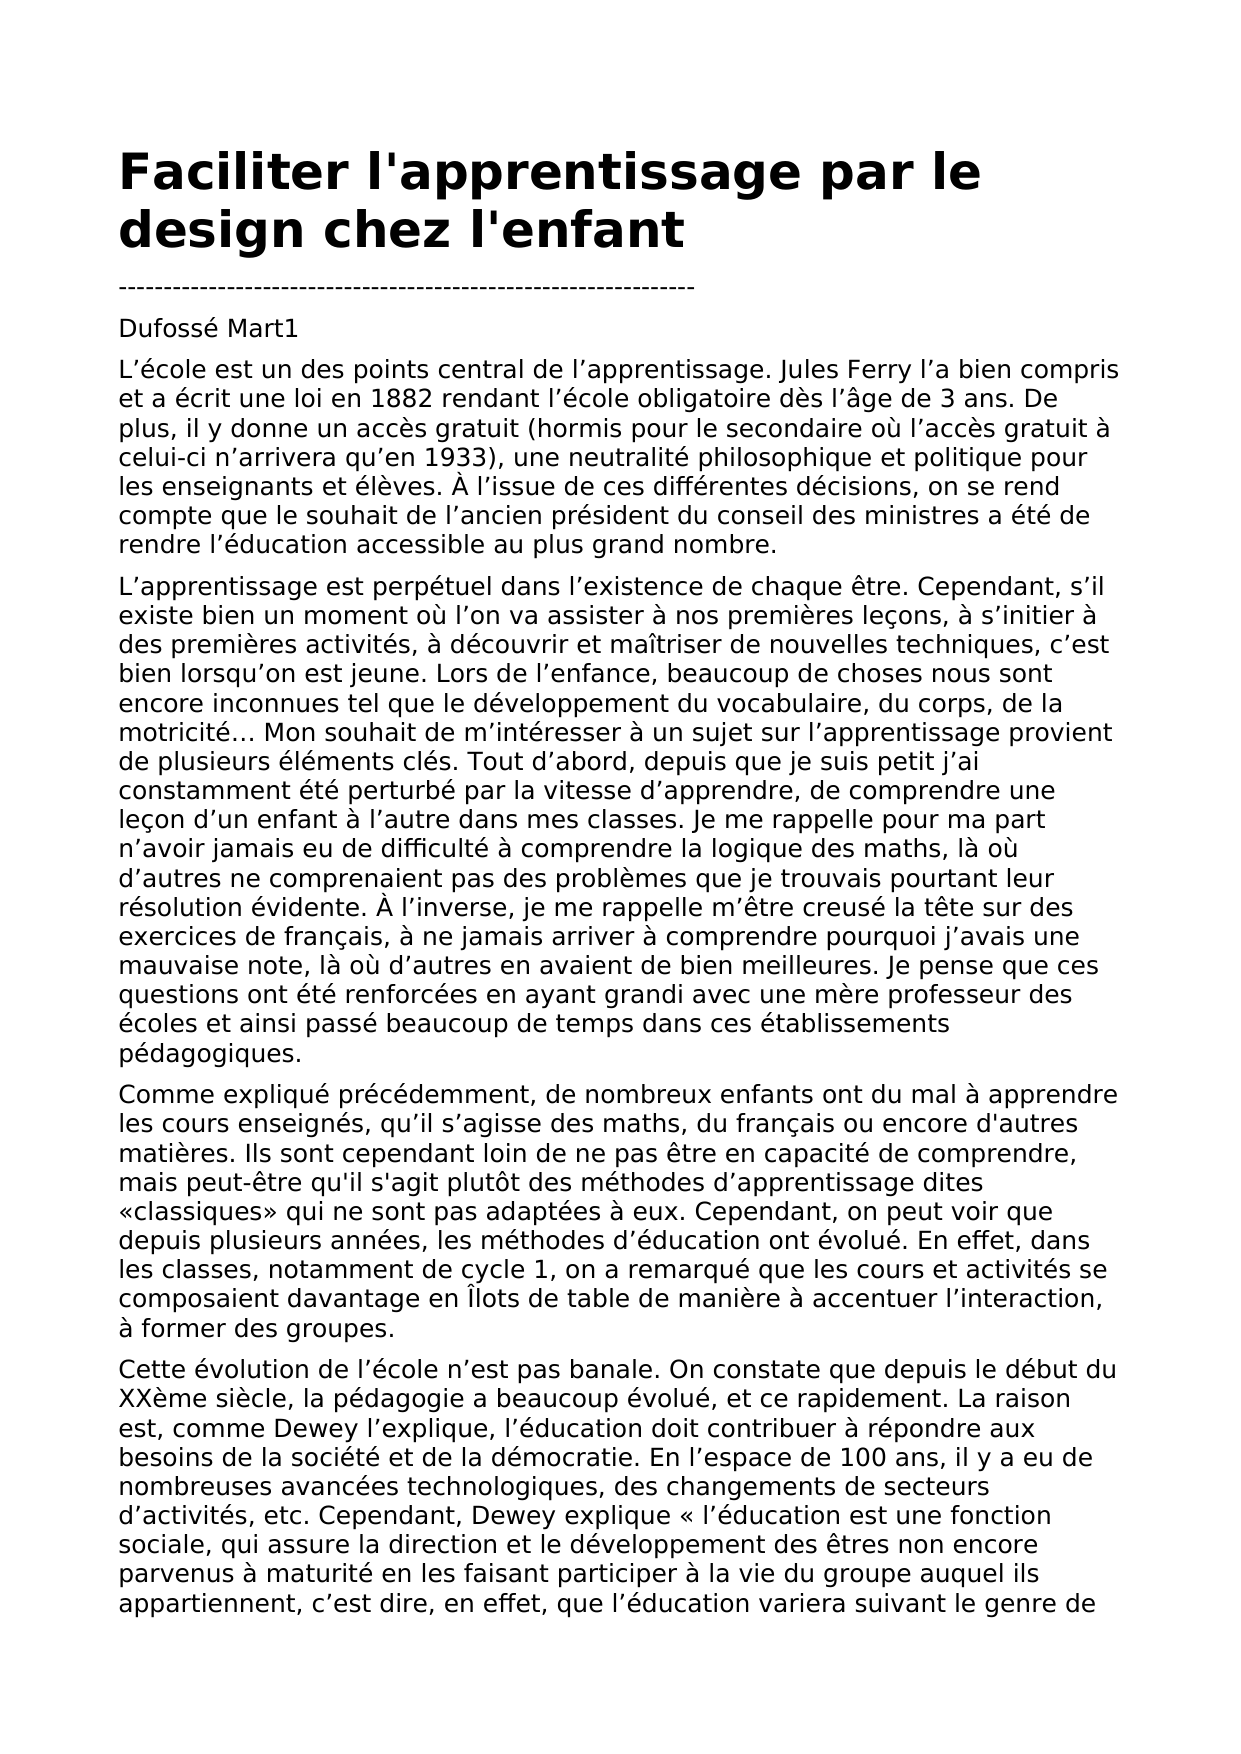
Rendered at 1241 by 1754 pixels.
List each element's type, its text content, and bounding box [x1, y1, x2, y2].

text L’école est un des points central de l’apprentissage. Jules Ferry l’a bien compris et a écrit une loi en 1882 rendant l’école obligatoire dès l’âge de 3 ans. De plus, il y donne un accès gratuit (hormis pour le secondaire où l’accès gratuit à celui-ci n’arrivera qu’en 1933), une neutralité philosophique et politique pour les enseignants et élèves. À l’issue de ces différentes décisions, on se rend compte que le souhait de l’ancien président du conseil des ministres a été de rendre l’éducation accessible au plus grand nombre. [118, 355, 1122, 559]
text Cette évolution de l’école n’est pas banale. On constate que depuis le début du XXème siècle, la pédagogie a beaucoup évolué, et ce rapidement. La raison est, comme Dewey l’explique, l’éducation doit contribuer à répondre aux besoins de la société et de la démocratie. En l’espace de 100 ans, il y a eu de nombreuses avancées technologiques, des changements de secteurs d’activités, etc. Cependant, Dewey explique « l’éducation est une fonction sociale, qui assure la direction et le développement des êtres non encore parvenus à maturité en les faisant participer à la vie du groupe auquel ils appartiennent, c’est dire, en effet, que l’éducation variera suivant le genre de [118, 1355, 1122, 1618]
text ---------------------------------------------------------------- [118, 272, 1122, 301]
subtitle Faciliter l'apprentissage par le design chez l'enfant [118, 143, 1122, 259]
text L’apprentissage est perpétuel dans l’existence de chaque être. Cependant, s’il existe bien un moment où l’on va assister à nos premières leçons, à s’initier à des premières activités, à découvrir et maîtriser de nouvelles techniques, c’est bien lorsqu’on est jeune. Lors de l’enfance, beaucoup de choses nous sont encore inconnues tel que le développement du vocabulaire, du corps, de la motricité… Mon souhait de m’intéresser à un sujet sur l’apprentissage provient de plusieurs éléments clés. Tout d’abord, depuis que je suis petit j’ai constamment été perturbé par la vitesse d’apprendre, de comprendre une leçon d’un enfant à l’autre dans mes classes. Je me rappelle pour ma part n’avoir jamais eu de difficulté à comprendre la logique des maths, là où d’autres ne comprenaient pas des problèmes que je trouvais pourtant leur résolution évidente. À l’inverse, je me rappelle m’être creusé la tête sur des exercices de français, à ne jamais arriver à comprendre pourquoi j’avais une mauvaise note, là où d’autres en avaient de bien meilleures. Je pense que ces questions ont été renforcées en ayant grandi avec une mère professeur des écoles et ainsi passé beaucoup de temps dans ces établissements pédagogiques. [118, 572, 1122, 1068]
text Comme expliqué précédemment, de nombreux enfants ont du mal à apprendre les cours enseignés, qu’il s’agisse des maths, du français ou encore d'autres matières. Ils sont cependant loin de ne pas être en capacité de comprendre, mais peut-être qu'il s'agit plutôt des méthodes d’apprentissage dites «classiques» qui ne sont pas adaptées à eux. Cependant, on peut voir que depuis plusieurs années, les méthodes d’éducation ont évolué. En effet, dans les classes, notamment de cycle 1, on a remarqué que les cours et activités se composaient davantage en Îlots de table de manière à accentuer l’interaction, à former des groupes. [118, 1080, 1122, 1343]
text Dufossé Mart1 [118, 314, 1122, 343]
